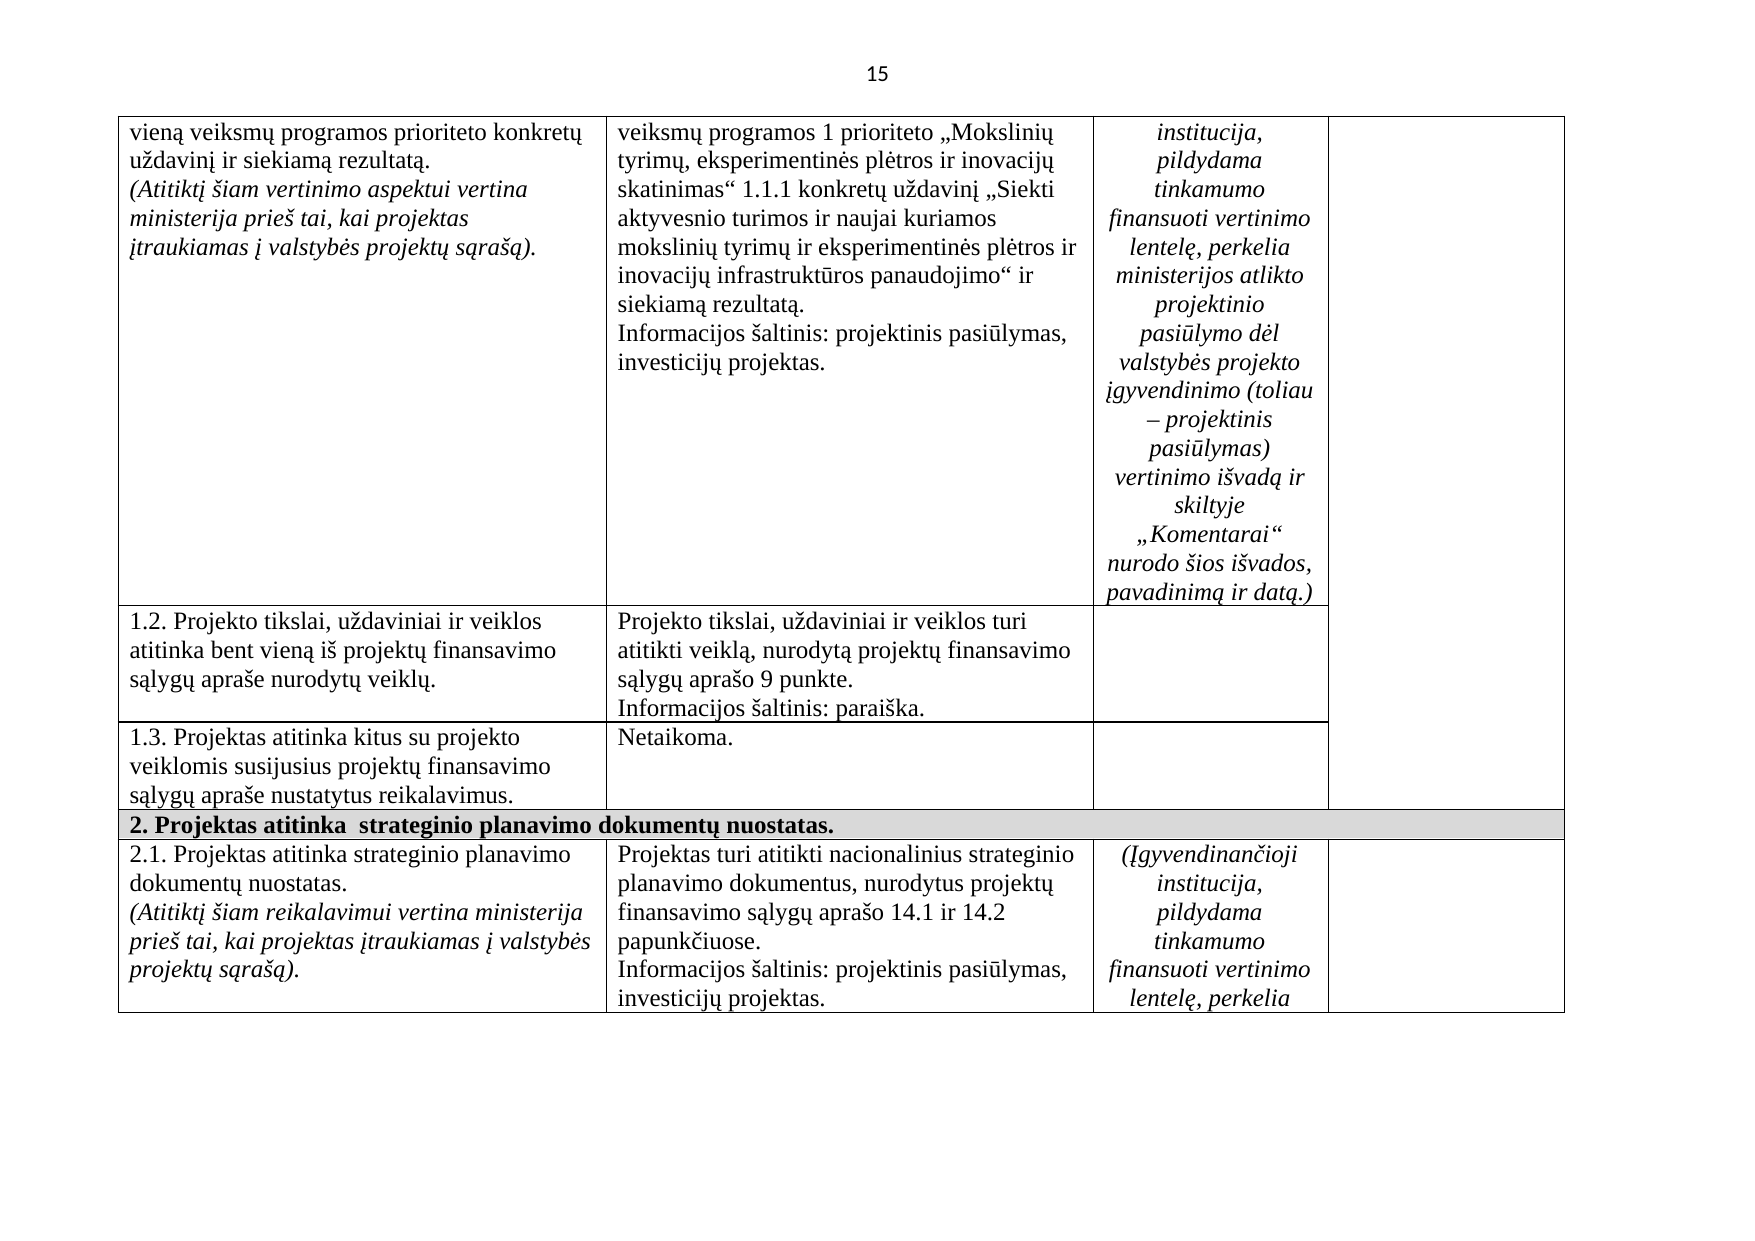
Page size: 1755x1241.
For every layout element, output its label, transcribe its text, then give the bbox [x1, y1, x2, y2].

table_cell 1.2. Projekto tikslai, uždaviniai ir veiklos atitinka bent vieną iš projektų finansavimo sąlygų apraše nurodytų veiklų. [119, 606, 606, 721]
table_cell vieną veiksmų programos prioriteto konkretų uždavinį ir siekiamą rezultatą. (Atitiktį šiam vertinimo aspektui vertina ministerija prieš tai, kai projektas įtraukiamas į valstybės projektų sąrašą). [119, 117, 606, 605]
table_cell Netaikoma. [607, 723, 1093, 809]
table_cell [1329, 840, 1564, 1012]
table_cell 2. Projektas atitinka strateginio planavimo dokumentų nuostatas. [119, 810, 1564, 838]
table_cell 2.1. Projektas atitinka strateginio planavimo dokumentų nuostatas. (Atitiktį šiam reikalavimui vertina ministerija prieš tai, kai projektas įtraukiamas į valstybės projektų sąrašą). [119, 840, 606, 1012]
table_cell (Įgyvendinančioji institucija, pildydama tinkamumo finansuoti vertinimo lentelę, perkelia [1094, 840, 1328, 1012]
table_cell [1094, 606, 1328, 721]
table_cell Projektas turi atitikti nacionalinius strateginio planavimo dokumentus, nurodytus projektų finansavimo sąlygų aprašo 14.1 ir 14.2 papunkčiuose. Informacijos šaltinis: projektinis pasiūlymas, investicijų projektas. [607, 840, 1093, 1012]
table_cell [1094, 723, 1328, 809]
table_cell institucija, pildydama tinkamumo finansuoti vertinimo lentelę, perkelia ministerijos atlikto projektinio pasiūlymo dėl valstybės projekto įgyvendinimo (toliau – projektinis pasiūlymas) vertinimo išvadą ir skiltyje „Komentarai“ nurodo šios išvados, pavadinimą ir datą.) [1094, 117, 1328, 605]
table_cell [1329, 117, 1564, 809]
table_cell veiksmų programos 1 prioriteto „Mokslinių tyrimų, eksperimentinės plėtros ir inovacijų skatinimas“ 1.1.1 konkretų uždavinį „Siekti aktyvesnio turimos ir naujai kuriamos mokslinių tyrimų ir eksperimentinės plėtros ir inovacijų infrastruktūros panaudojimo“ ir siekiamą rezultatą. Informacijos šaltinis: projektinis pasiūlymas, investicijų projektas. [607, 117, 1093, 605]
table_cell Projekto tikslai, uždaviniai ir veiklos turi atitikti veiklą, nurodytą projektų finansavimo sąlygų aprašo 9 punkte. Informacijos šaltinis: paraiška. [607, 606, 1093, 721]
table_cell 1.3. Projektas atitinka kitus su projekto veiklomis susijusius projektų finansavimo sąlygų apraše nustatytus reikalavimus. [119, 723, 606, 809]
